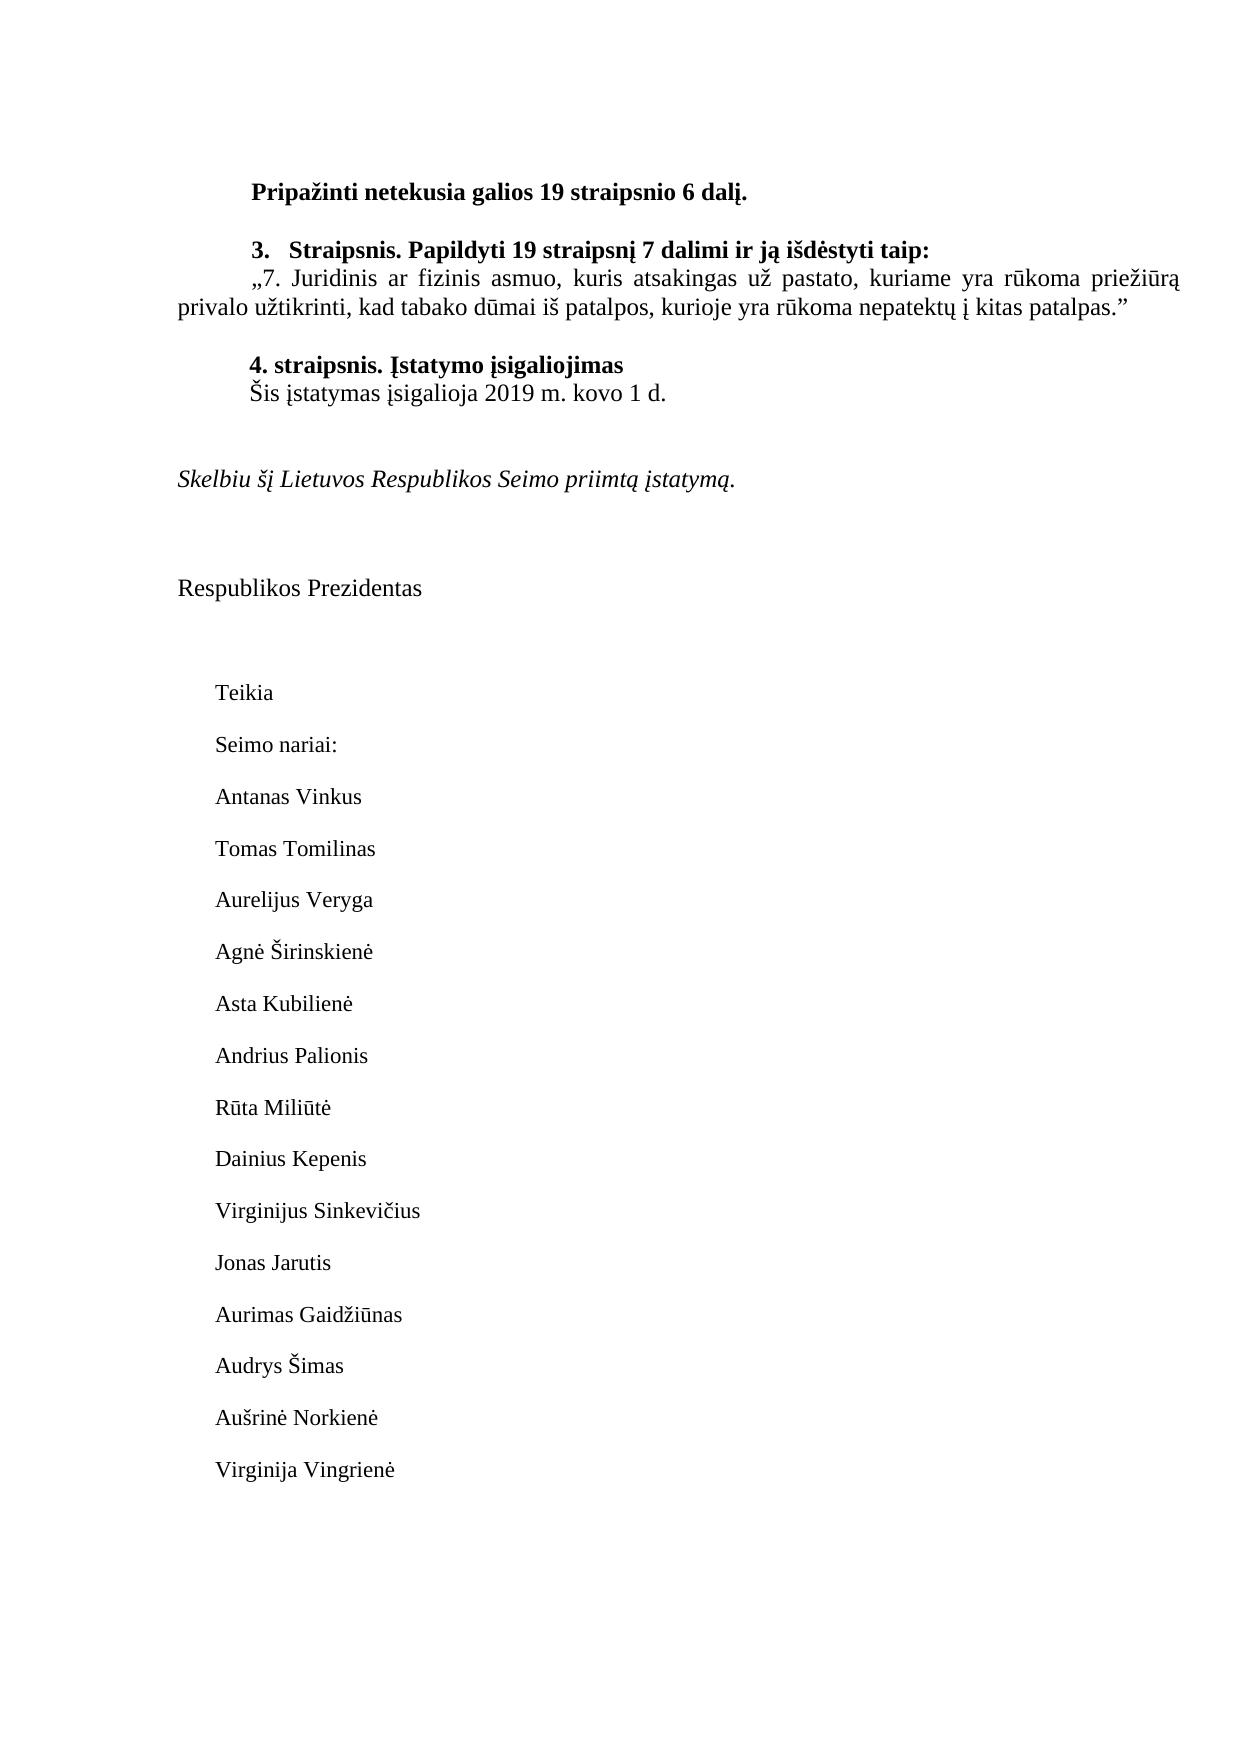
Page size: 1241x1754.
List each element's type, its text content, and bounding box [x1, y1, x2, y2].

text Agnė Širinskienė [177, 938, 1181, 965]
text Virginija Vingrienė [177, 1456, 1181, 1482]
text 3. Straipsnis. Papildyti 19 straipsnį 7 dalimi ir ją išdėstyti taip: [251, 235, 1181, 263]
text Asta Kubilienė [177, 990, 1181, 1016]
text Virginijus Sinkevičius [177, 1197, 1181, 1223]
text Rūta Miliūtė [177, 1094, 1181, 1120]
text Jonas Jarutis [177, 1249, 1181, 1275]
text Skelbiu šį Lietuvos Respublikos Seimo priimtą įstatymą. [177, 464, 1181, 493]
text Dainius Kepenis [177, 1145, 1181, 1172]
text Aurelijus Veryga [177, 887, 1181, 913]
text Šis įstatymas įsigalioja 2019 m. kovo 1 d. [177, 378, 1181, 407]
text Pripažinti netekusia galios 19 straipsnio 6 dalį. [251, 177, 1181, 206]
text Antanas Vinkus [177, 783, 1181, 809]
text Tomas Tomilinas [177, 835, 1181, 861]
text „7. Juridinis ar fizinis asmuo, kuris atsakingas už pastato, kuriame yra rūkoma priežiūrą privalo užtikrinti, kad tabako dūmai iš patalpos, kurioje yra rūkoma nepatektų į kitas patalpas.” [177, 263, 1181, 321]
text Audrys Šimas [177, 1352, 1181, 1379]
text Aurimas Gaidžiūnas [177, 1301, 1181, 1327]
text Andrius Palionis [177, 1042, 1181, 1068]
text Teikia [177, 679, 1181, 706]
text Seimo nariai: [177, 731, 1181, 758]
text 4. straipsnis. Įstatymo įsigaliojimas [177, 350, 1181, 378]
text Aušrinė Norkienė [177, 1404, 1181, 1431]
text Respublikos Prezidentas [177, 573, 1181, 602]
